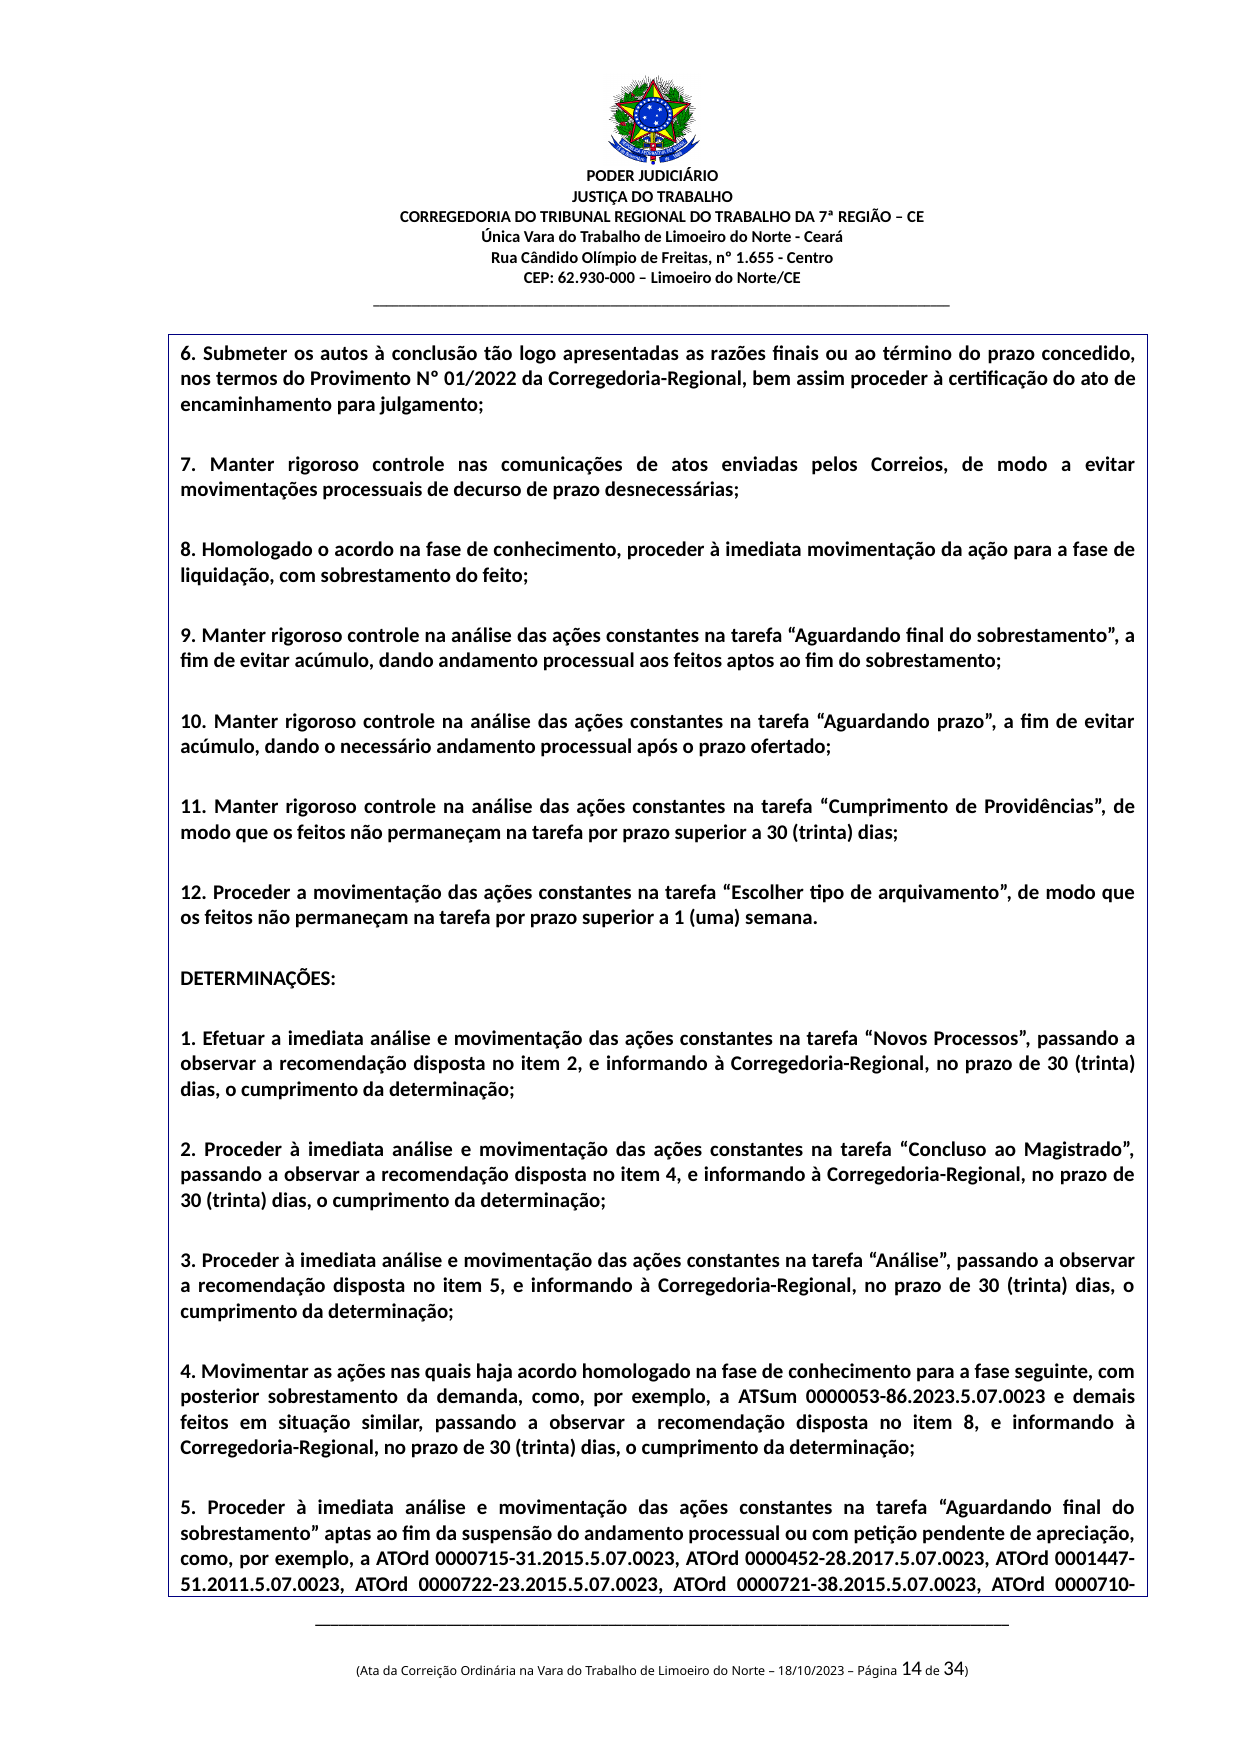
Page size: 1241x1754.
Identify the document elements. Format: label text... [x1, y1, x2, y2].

table_cell A) Pendências em “Publicações DEJT - Publicações com Erro”: Foram constatadas 2 (duas) ações com publicações realizadas por usuário sem permissão para enviar matérias, quais sejam, as ATSum 0000179-39.2023.5.07.0023 e ATSum 0000933-78.2023.5.07.0023; B) Pendências na tarefa “Novos Processos”: Foram constatadas 58 (cinquenta e oito) ações, sendo a mais antiga datada de 2/10/2023 (CumSen 0001408-34.2023.5.07.0023); C) Pendências na tarefa “Minutar Despacho”: Foram constatadas 2 (duas) ações, sendo a mais antiga de 19/9/2023 (CumSen 0000498-41.2022.5.07.0023). Dentre elas, seguem as observações: CumSen 0000498-41.2022.5.07.0023 - ação recebida do Segundo Grau de Jurisdição em 6/7/2023, mas sem movimentação até a data dos trabalhos correicionais. Além disso, houve uma sucessão de movimentações de conclusão e encerramento da conclusão sem pronunciamentos judiciais e/ou análise; D) Pendências na tarefa “Minutar Sentença”: Foram constatadas 26 (vinte e seis) ações, sendo a mais antiga de 11/9/2023 (ATOrd 0000963-16.2023.5.07.0023). Dentre elas, 25 (vinte e cinco) demandas na fase de conhecimento, 0 (zero) na fase de liquidação e 1 (uma) na fase de execução. Já no último dia das atividades correicionais, constavam 45 (quarenta e cinco) feitos na fase de conhecimento. Seguem as observações: ATSum 0001176-22.2023.5.07.0023 - a ação não foi disponibilizada para a elaboração de Sentença imediatamente após a apresentação das razões finais em audiência, mediante petição escrita ou ao término do prazo concedido. Além disso, não houve controle das notificações iniciais enviadas pelos Correios, gerando movimentações processuais de decurso de prazo mesmo após a habilitação das reclamadas. Em relação ao mencionado feito, a audiência ocorreu em 12/9/2023, com razões finais remissivas e determinação de conclusão para julgamento, ao passo que a conclusão se deu apenas em 18/9/2023, em afronta ao Provimento nº 01/2022 da Corregedoria-Regional. Seguem outras ações em que houve o descumprimento da norma, inclusive algumas sem certidão de encaminhamento para julgamento: ATOrd 0000963-16.2023.5.07.0023, ATOrd 0000961-46.2023.5.07.0023, ATOrd 0001043-77.2023.5.07.0023, ATOrd 0000620-20.2023.5.07.0023, ATOrd 0000614-13.2023.5.07.0023, ATsum 0001210-94.2023.5.07.0023, ATOrd 0001118-19.2023.5.07.0023, ACPCiv 0000673-98.2023.5.07.0023, ATOrd 0001128-63.2023.5.07.0023, ATOrd 0001132-03.2023.5.07.0023, ATOrd 0000905-13.2023.5.07.0023, ATOrd 0000909-50.2023.5.07.0023, ATSum 0001139-92.2023.5.07.0023, ATOrd 0000641-93.2023.5.07.0023 e ACC 0000541-17.2018.5.07.0023; E) Pendências na tarefa “Conclusão ao Magistrado”: Foram constatadas 409 (quatrocentos e nove) ações, sendo a mais antiga datada de 2/9/2023 (ATSum 0000002-17.2019.5.07.0023). Dentre elas, seguem as observações: ATSum 0000002-17.2019.5.07.0023 - ação recebida do Colendo Tribunal Superior do Trabalho em 28/8/2023, mas sem andamento processual até a data dos trabalhos correcionais; ATOrd 0000121-07.2021.5.07.0023 - petição do dia 31/8/2023 sem apreciação até a data dos trabalhos correcionais; ATsum 0000523-64.2016.5.07.0023 - ação judicial sem andamento processual desde 4/9/2023; ATOrd 0043200-27.2007.5.07.0023 - petição do dia 17/8/2023 sem apreciação até a data dos trabalhos correcionais; ATSum 0001180-30.2021.5.07.0023 - ação sem andamento processual desde 4/9/2023; CumSen 0000491-49.2022.5.07.0023 - ação sem andamento processual desde 5/9/2023; CumSen 0001000-77.2022.5.07.0023 - ação sem andamento processual desde 6/9/2023; CumSen 0000754-47.2023.5.07.0023 - ação sem andamento processual desde 6/9/2023; ATSum 0001312-97.2015.5.07.0023 - ação sem andamento processual desde 8/9/2023; F) Pendências na tarefa “Análise”: Foram constatadas 50 (cinquenta) ações, sendo a mais antiga datada de 25/9/2023 (ATOrd 0000911-20.2023.5.07.0023). Dentre elas, seguem as observações: ATOrd 0000911-20.2023.5.07.0023 - a ação não foi disponibilizada para a elaboração de Sentença imediatamente após as razões finais em audiência, mediante petição escrita ou ao término do prazo concedido. Em relação ao mencionado feito, a audiência ocorreu em 19/9/2023, sendo concedido prazo para a apresentação de razões finais escritas até 9/10/2023, ao passo que a conclusão se deu apenas em 18/10/2023, data da Correição Ordinária, em afronta ao Provimento nº 01/2022 da Corregedoria-Regional. Seguem outras ações em que houve o descumprimento da norma: ATOrd 0000913-87.2023.5.07.0023, ATOrd 0001184-96.2023.5.07.0023, ATOrd 0001181-44.2023.5.07.0023, ATOrd 0001238-62.2023.5.07.0023, ATOrd 0001249-91.2023.5.07.0023, ATSum 0001183-14.2023.5.07.0023, ATOrd 0001031-63.2023.5.07.0023, ATOrd 0001143-32.2023.5.07.0023, ATSum 0001167-60.2023.5.07.0023, ATOrd 0001169-30.2023.5.07.0023, ATOrd 0001897-08.2022.5.07.0023, ATSum 0000939-61.2023.5.07.0031, ATOrd 0000052-04.2023.5.07.0023, ATOrd 0001006-50.2023.5.07.0023, ATOrd 0001134-70.2023.5.07.0023, ATSum 0001135-55.2023.5.07.0023, ATSum 0001145-02.2023.5.07.0023, ATOrd 0001146-84.2023.5.07.0023; G) Pendências na tarefa “Aguardando cumprimento de acordo”: Foram constatadas ações judiciais com acordo homologado, mas sem mudança de fase e sem sobrestamento. Dentre elas, seguem as observações: ATOrd 0001328-07.2022.5.07.0023 - ação na fase de conhecimento e sem sobrestamento na data dos trabalhos correcionais; ATSum 0000053-86.2023.5.07.0023 - ação com mudança de fase e sobrestamento. Entretanto, após, sem determinação judicial, tanto a movimentação de liquidação quanto a de execução foram canceladas, retornando a demanda para a fase de conhecimento; ATOrd 0001212-64.2023.5.07.0023 - ação na fase de conhecimento e sem sobrestamento na data dos trabalhos correcionais; ATOrd 0001243-84.2023.5.07.0023 - ação na fase de conhecimento e sem sobrestamento na data dos trabalhos correcionais; H) Pendências na tarefa “Aguardando final do sobrestamento”: Foram constatadas 788 (setecentos e oitenta e oito) ações, sendo a mais antiga datada de 17/11/2021 (ATOrd 0000715-31.2015.5.07.0023). Dentre elas, seguem as observações: ATOrd 0000715-31.2015.5.07.0023 - petição de 31/8/2023 não apreciada até a data dos trabalhos correcionais; ATOrd 0000452-28.2017.5.07.0023 - petição de 6/12/2021 não apreciada até a data dos trabalhos correcionais; ATOrd 0001447-51.2011.5.07.0023 - petição do dia 13/7/2023 não apreciada até a data dos trabalhos correcionais; ATOrd 0000722-23.2015.5.07.0023 - prazo de sobrestamento expirado, conforme se afere da decisão do dia 10/2/2022 (sobrestamento por 1 ano); ATOrd 0000721-38.2015.5.07.0023 - prazo de sobrestamento expirado, conforme se afere da decisão do dia 14/2/2022 (sobrestamento por 1 ano); ATOrd 0000710-09.2015.5.07.0023 - prazo de sobrestamento expirado, conforme se afere da decisão do dia 14/2/2022 (sobrestamento por 1 ano); ATOrd 0000712-76.2015.5.07.0023 - prazo de sobrestamento expirado, conforme se afere da decisão do dia 14/2/2022 (sobrestamento por 1 ano); ATOrd 0000723-08.2015.5.07.0023 - prazo de sobrestamento expirado, conforme se afere da decisão do dia 14/2/2022 (sobrestamento por 1 ano); ATOrd 0000311-38.2019.5.07.0023 - despacho do dia 11/3/2022 determinou que se aguardasse o parcelamento até 30/9/2023 para, após, proceder a notificação dos reclamados. Até a data dos trabalhos correcionais, não havia o cumprimento da ordem; I) Pendências na tarefa “Aguardando prazo”: Foram constatadas 533 (quinhentas e trinta e três) ações, sendo a mais antiga datada de 13/7/2023 (ATSum 0000863-47.2012.5.07.0023). Dentre elas, seguem as observações: ATSum 0000863-47.2012.5.07.0023 - carta precatória devolvida em 8/8/2023 pelo Juízo deprecado e até o momento não há movimentação processual; ATSum 0000275-54.2023.5.07.0023 - carta precatória devolvida em 8/9/2023 pelo Juízo deprecado e até o momento não há movimentação processual; ATSum 0000277-24.2023.5.07.0023 - carta precatória devolvida em 1º/9/2023 pelo Juízo deprecado e até o momento não há movimentação processual; ATSum 0000278-09.2023.5.07.0023 - carta precatória devolvida em 17/8/2023 pelo Juízo deprecado e até o momento não há movimentação processual; ATOrd 0000279-91.2023.5.07.0023 - carta precatória devolvida em 28/8/2023 pelo Juízo deprecado e até o momento não há movimentação processual; ATAlc 0033300-30.2001.5.07.0023 - juntada da resposta do INSS em 14/9/2023, sem posteriores deliberações; J) Pendências na tarefa “Cumprimento de Providências”: Foram constatadas 129 (cento e vinte e nove) ações, sendo a mais antiga datada de 18/9/2023 (ATSum 0000652-69.2016.5.07.0023). Dentre elas, seguem as observações: ATOrd 0000692-75.2021.5.07.0023 - pedido de parcelamento da execução pendente de apreciação desde 11/6/2023; ATSum 0000010-52.2023.5.07.0023 - as partes foram notificadas do acolhimento da exceção de incompetência, mas o feito não foi remetido para o Juízo de São José do Rio Preto; ATSum 0000958-28.2022.5.07.0023 - ação sem andamento processual desde 11/8/2023; ATSum 0000953-16.2016.5.07.0023 - ação sem andamento processual desde 5/9/2023; CumSen 0001267-83.2021.5.07.0023 - ação sem andamento processual desde 10/8/2023; ATSum 0049400-50.2007.5.07.0023 - há determinações no despacho do dia 18/8/2023 sem cumprimento até a data dos trabalhos correcionais; CumSen 0000654-92.2023.5.07.0023 - ação sem andamento processual desde 15/9/2023; K) Pendências na tarefa “Aguardando pgto RPV Precatório” constante do “Cumprimento de Providências”: Foram constatadas 39 (trinta e nove) ações, sendo a mais antiga datada de 5/11/2018 (ATOrd 0101900-59.2008.5.07.0023). L) Pendências na tarefa “Escolher tipo de arquivamento: Foram detectadas 3 (três) ações, sendo a mais antiga de 22/9/2023 (ACPCiv 0053200-23.2006.5.07.0023). RECOMENDAÇÕES: 1. Verificar sistematicamente as publicações no DEJT e, nos casos de erros, refazer de imediato, sempre verificando as credenciais dos servidores responsáveis; 2. Manter rigoroso controle na análise e encaminhamento das ações constantes na tarefa “Novos Processos”, a fim de evitar acúmulo, devendo ser tratadas no prazo máximo de 1 (uma) semana; 3. Evitar a conclusão equivocada de ações ao Magistrado, impedindo movimentações processuais de conclusão, encerramento de conclusão e posterior conclusão, fato que atinge a confiabilidade dos prazos processuais praticados pela Unidade Judiciária; 4. Proceder à análise e movimentação das ações constantes na tarefa “Concluso ao Magistrado”, de modo que os feitos permaneçam na tarefa no prazo máximo de 1 (uma) semana, por se tratar de tarefa de transição; ; 5. Proceder à análise e movimentação das ações constantes na tarefa “Análise”, de modo que os feitos permaneçam na tarefa no prazo máximo de 1 (uma) semana, por se tratar de tarefa de transição; 6. Submeter os autos à conclusão tão logo apresentadas as razões finais ou ao término do prazo concedido, nos termos do Provimento Nº 01/2022 da Corregedoria-Regional, bem assim proceder à certificação do ato de encaminhamento para julgamento; 7. Manter rigoroso controle nas comunicações de atos enviadas pelos Correios, de modo a evitar movimentações processuais de decurso de prazo desnecessárias; 8. Homologado o acordo na fase de conhecimento, proceder à imediata movimentação da ação para a fase de liquidação, com sobrestamento do feito; 9. Manter rigoroso controle na análise das ações constantes na tarefa “Aguardando final do sobrestamento”, a fim de evitar acúmulo, dando andamento processual aos feitos aptos ao fim do sobrestamento; 10. Manter rigoroso controle na análise das ações constantes na tarefa “Aguardando prazo”, a fim de evitar acúmulo, dando o necessário andamento processual após o prazo ofertado; 11. Manter rigoroso controle na análise das ações constantes na tarefa “Cumprimento de Providências”, de modo que os feitos não permaneçam na tarefa por prazo superior a 30 (trinta) dias; 12. Proceder a movimentação das ações constantes na tarefa “Escolher tipo de arquivamento”, de modo que os feitos não permaneçam na tarefa por prazo superior a 1 (uma) semana. DETERMINAÇÕES: 1. Efetuar a imediata análise e movimentação das ações constantes na tarefa “Novos Processos”, passando a observar a recomendação disposta no item 2, e informando à Corregedoria-Regional, no prazo de 30 (trinta) dias, o cumprimento da determinação; 2. Proceder à imediata análise e movimentação das ações constantes na tarefa “Concluso ao Magistrado”, passando a observar a recomendação disposta no item 4, e informando à Corregedoria-Regional, no prazo de 30 (trinta) dias, o cumprimento da determinação; 3. Proceder à imediata análise e movimentação das ações constantes na tarefa “Análise”, passando a observar a recomendação disposta no item 5, e informando à Corregedoria-Regional, no prazo de 30 (trinta) dias, o cumprimento da determinação; 4. Movimentar as ações nas quais haja acordo homologado na fase de conhecimento para a fase seguinte, com posterior sobrestamento da demanda, como, por exemplo, a ATSum 0000053-86.2023.5.07.0023 e demais feitos em situação similar, passando a observar a recomendação disposta no item 8, e informando à Corregedoria-Regional, no prazo de 30 (trinta) dias, o cumprimento da determinação; 5. Proceder à imediata análise e movimentação das ações constantes na tarefa “Aguardando final do sobrestamento” aptas ao fim da suspensão do andamento processual ou com petição pendente de apreciação, como, por exemplo, a ATOrd 0000715-31.2015.5.07.0023, ATOrd 0000452-28.2017.5.07.0023, ATOrd 0001447-51.2011.5.07.0023, ATOrd 0000722-23.2015.5.07.0023, ATOrd 0000721-38.2015.5.07.0023, ATOrd 0000710-09.2015.5.07.0023, ATOrd 0000712-76.2015.5.07.0023, ATOrd 0000723-08.2015.5.07.0023, ATOrd 0000311-38.2019.5.07.0023 e demais feitos em situação similar. Deve a Unidade, nesse ponto, passar a observar a recomendação disposta no item 9, informando à Corregedoria-Regional, no prazo de 30 (trinta) dias, o cumprimento da determinação; 6. Proceder à imediata análise e movimentação das ações constantes na tarefa “Aguardando prazo”, com o necessário andamento processual após o prazo assinado, como, por exemplo, a ATAlc 0033300-30.2001.5.07.0023, passando a observar a recomendação disposta no item 10, e informando à Corregedoria-Regional, no prazo de 30 (trinta) dias, o cumprimento da determinação; 7. Efetuar a movimentação devida das ações constantes na tarefa “Cumprimento de Providências”, como, por exemplo, a ATSum 0000010-52.2023.5.07.0023, ATSum 0000953-16.2016.5.07.0023 e CumSen 0001267-83.2021.5.07.0023, passando a observar a recomendação disposta no item 11, e informando à Corregedoria-Regional, no prazo de 30 (trinta) dias, o cumprimento da determinação. [169, 335, 1147, 1596]
picture [603, 73, 702, 166]
